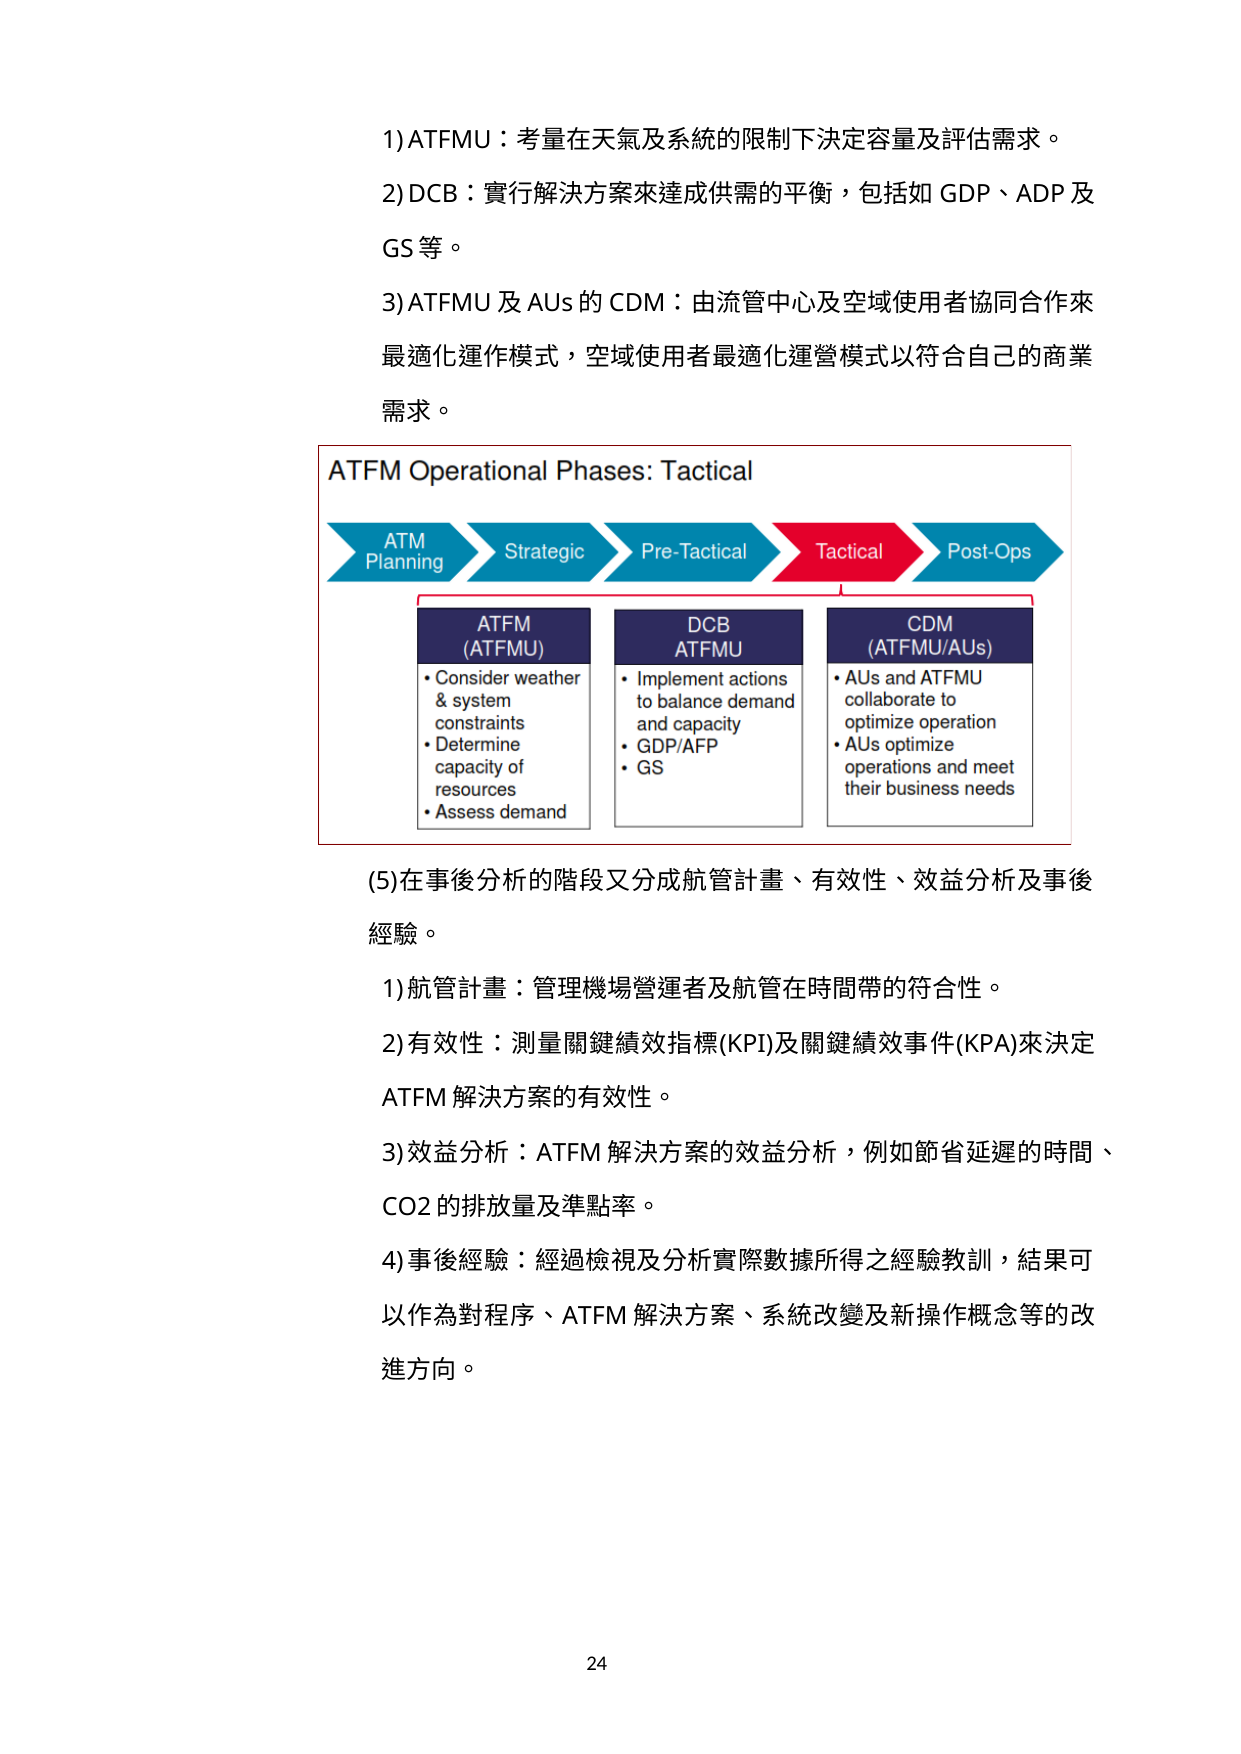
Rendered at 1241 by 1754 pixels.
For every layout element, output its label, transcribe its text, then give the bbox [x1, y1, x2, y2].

list 有效性：測量關鍵績效指標(KPI)及關鍵績效事件(KPA)來決定ATFM解決方案的有效性。 [382, 1023, 1095, 1114]
list DCB：實行解決方案來達成供需的平衡，包括如GDP、ADP及GS等。 [382, 174, 1095, 264]
list ATFMU及AUs的CDM：由流管中心及空域使用者協同合作來最適化運作模式，空域使用者最適化運營模式以符合自己的商業需求。 [382, 282, 1095, 427]
list 事後經驗：經過檢視及分析實際數據所得之經驗教訓，結果可以作為對程序、ATFM解決方案、系統改變及新操作概念等的改進方向。 [382, 1241, 1095, 1386]
list 在事後分析的階段又分成航管計畫、有效性、效益分析及事後經驗。 [368, 860, 1095, 951]
list 航管計畫：管理機場營運者及航管在時間帶的符合性。 [382, 969, 1095, 1005]
list 效益分析：ATFM解決方案的效益分析，例如節省延遲的時間、CO2的排放量及準點率。 [382, 1132, 1095, 1223]
list ATFMU：考量在天氣及系統的限制下決定容量及評估需求。 [382, 119, 1095, 156]
